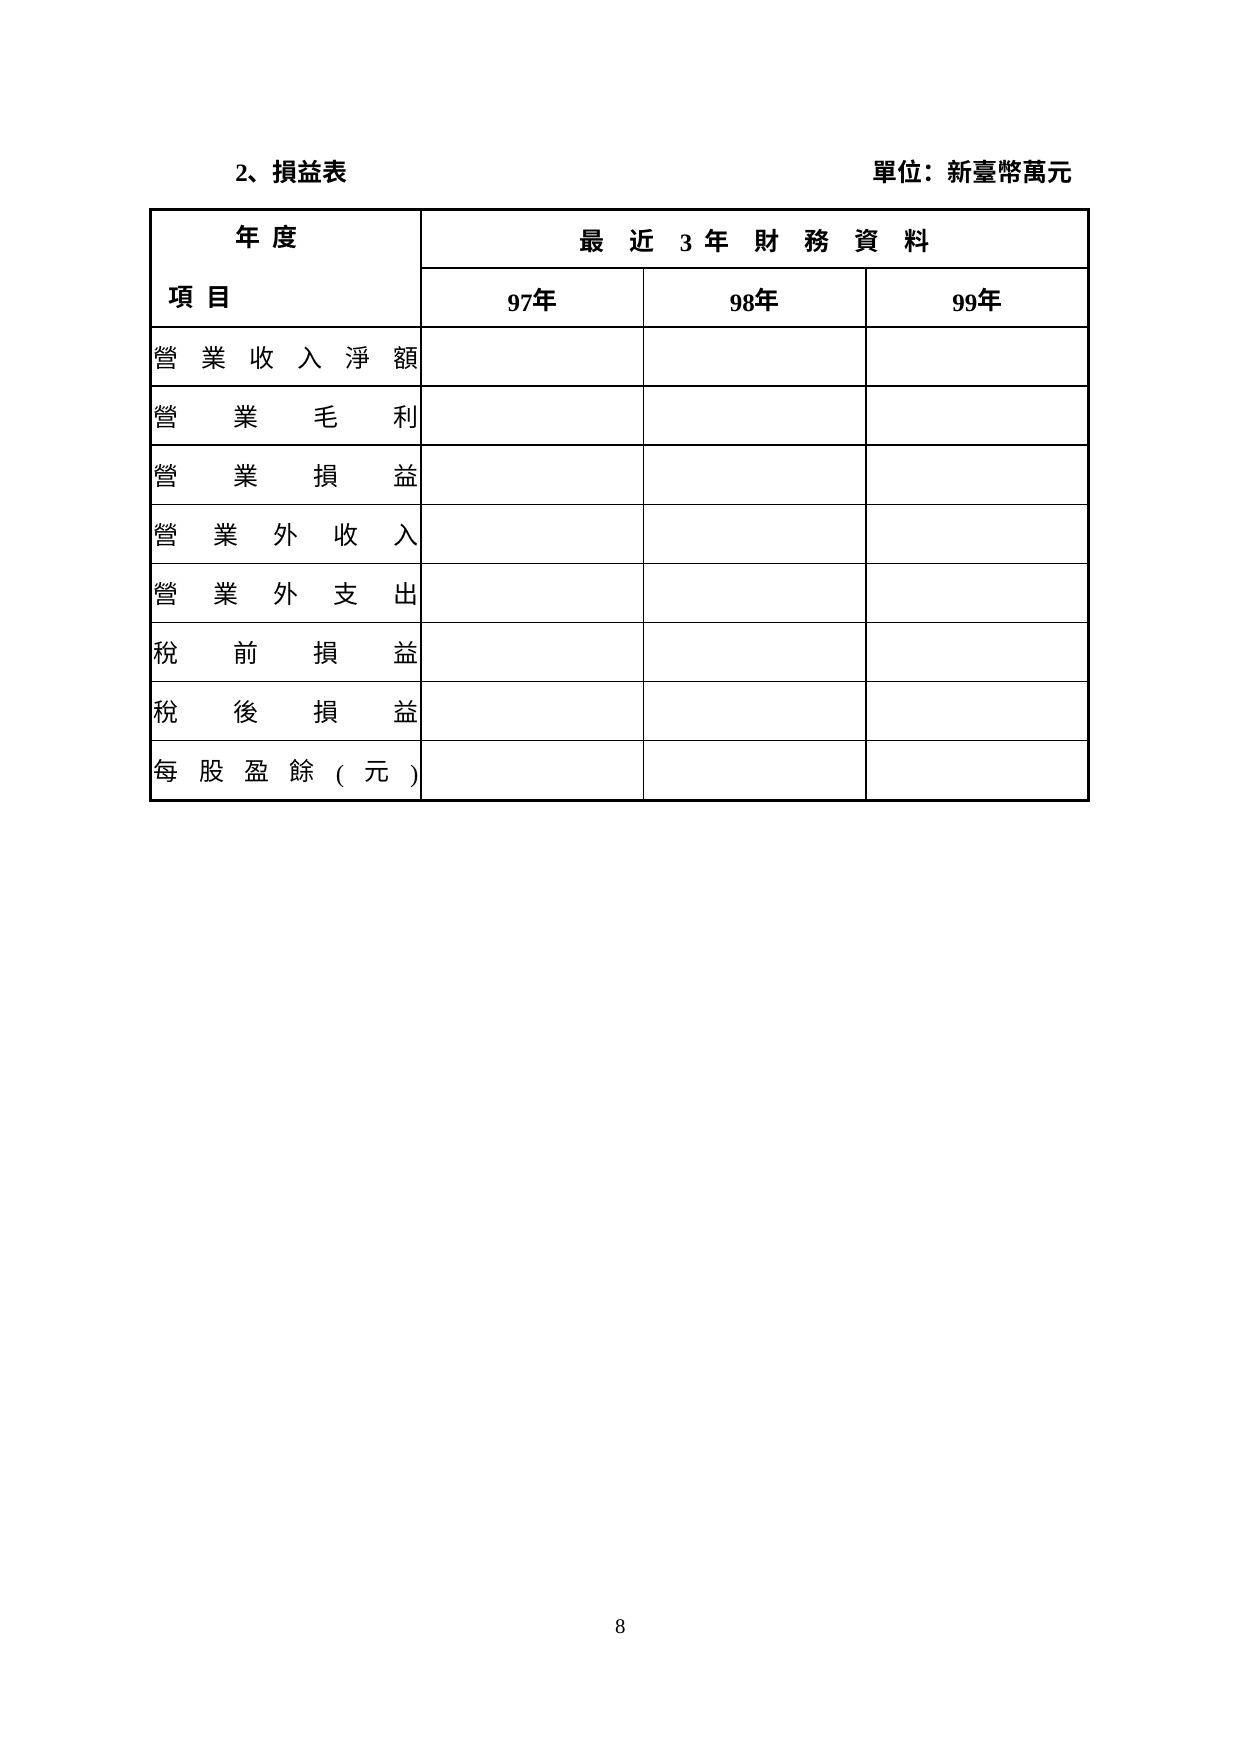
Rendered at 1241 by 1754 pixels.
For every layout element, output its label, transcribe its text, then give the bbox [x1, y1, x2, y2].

table_cell [644, 505, 865, 562]
table_cell 每股盈餘(元) [152, 741, 420, 799]
table_cell [867, 387, 1087, 444]
table_cell [644, 564, 865, 622]
table_cell [644, 328, 865, 385]
table_header 年 度 項 目 [152, 211, 420, 326]
table_cell [422, 741, 643, 799]
table_cell [867, 741, 1087, 799]
table_cell 營業毛利 [152, 387, 420, 444]
table_cell [422, 564, 643, 622]
table_cell [644, 446, 865, 503]
table_cell 營業收入淨額 [152, 328, 420, 385]
table_cell [422, 328, 643, 385]
table_cell [422, 505, 643, 562]
table_cell [867, 505, 1087, 562]
table_cell [422, 446, 643, 503]
table_cell [644, 387, 865, 444]
table_cell [867, 446, 1087, 503]
table_cell 98年 [644, 269, 865, 326]
table_cell 97年 [422, 269, 643, 326]
table_cell 稅前損益 [152, 623, 420, 681]
table_cell [422, 623, 643, 681]
table_cell 營業外支出 [152, 564, 420, 622]
table_cell [644, 682, 865, 740]
table_header 最 近 3 年 財 務 資 料 [422, 211, 1087, 267]
table_cell [422, 682, 643, 740]
table_cell 稅後損益 [152, 682, 420, 740]
table_cell [644, 623, 865, 681]
table_cell [867, 682, 1087, 740]
table_cell [644, 741, 865, 799]
table_cell [867, 328, 1087, 385]
table_cell 營業外收入 [152, 505, 420, 562]
table_cell 營業損益 [152, 446, 420, 503]
table_cell 99年 [867, 269, 1087, 326]
table_cell [422, 387, 643, 444]
table_cell [867, 623, 1087, 681]
text 2、損益表 單位：新臺幣萬元 [235, 148, 1092, 189]
table_cell [867, 564, 1087, 622]
